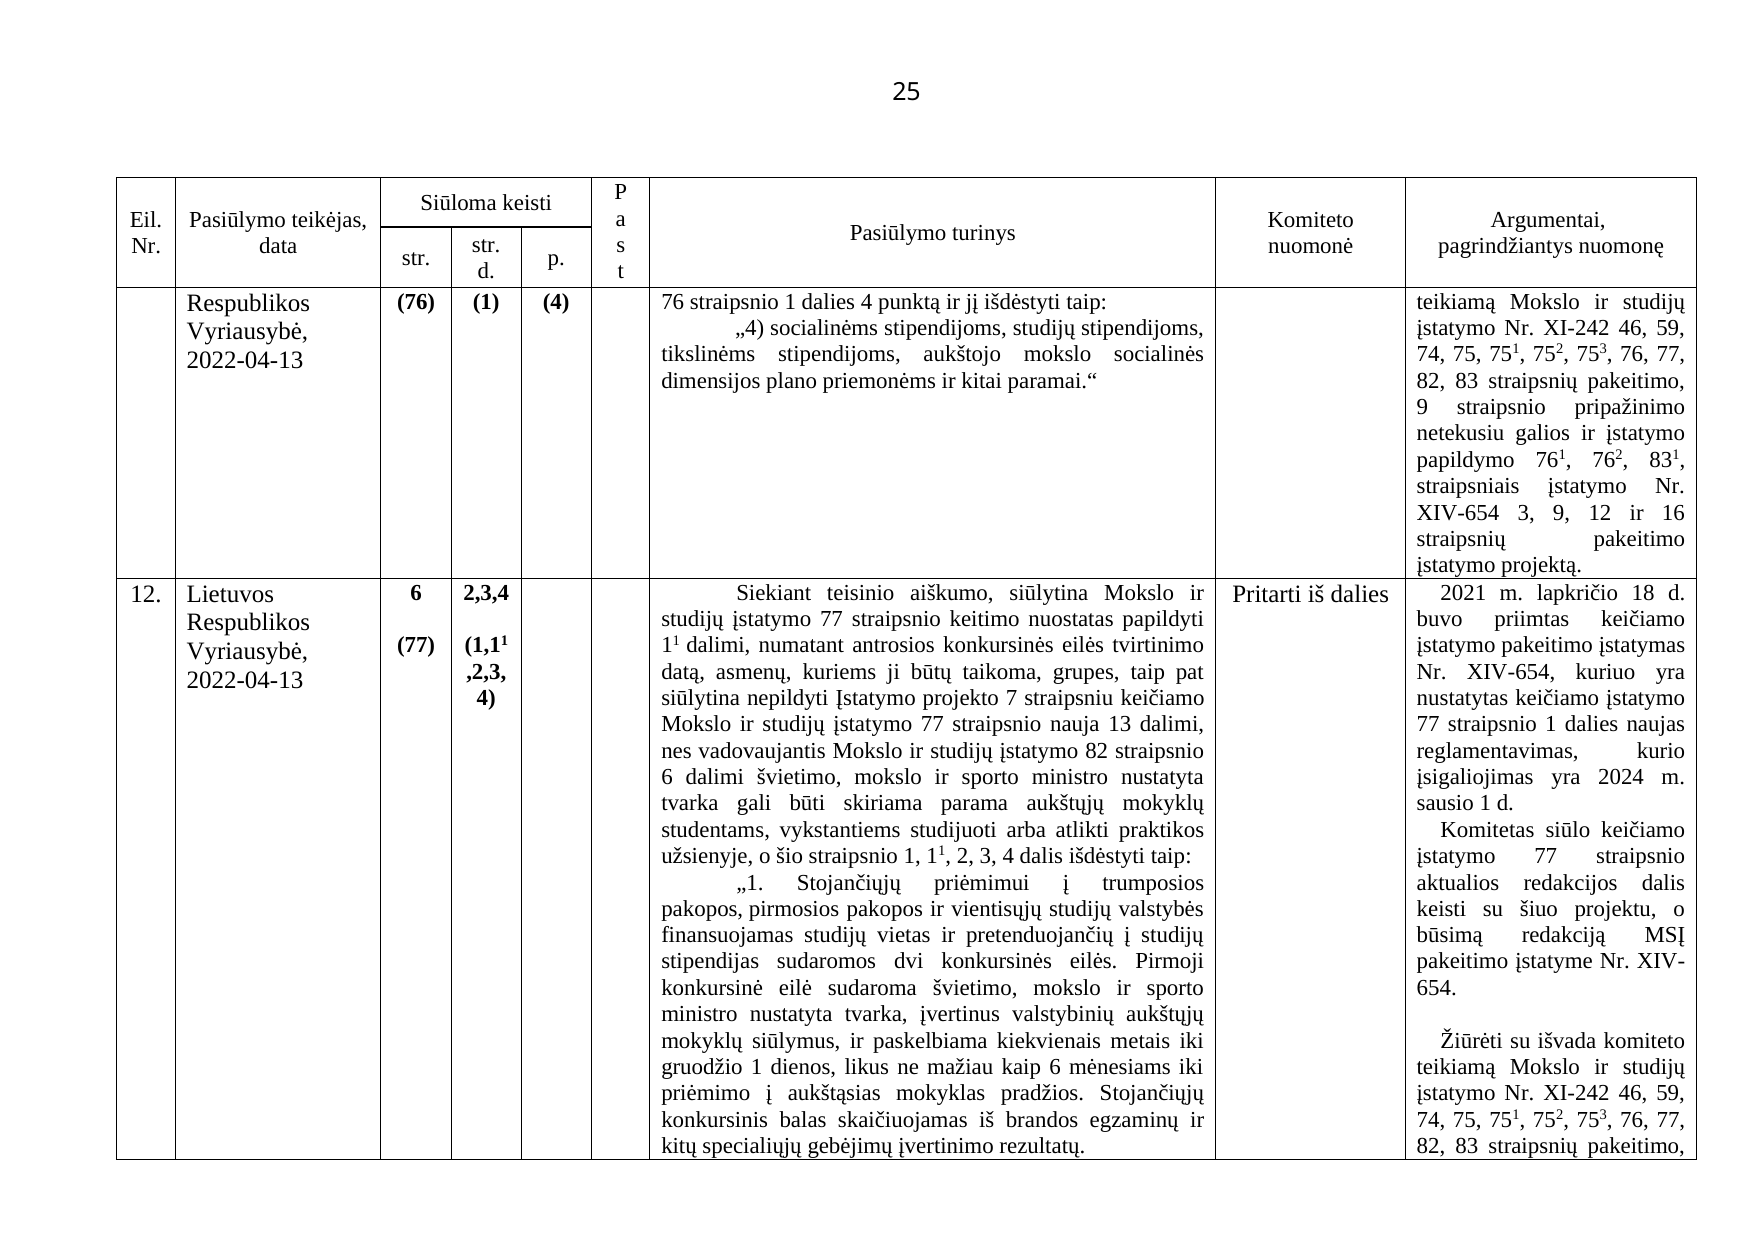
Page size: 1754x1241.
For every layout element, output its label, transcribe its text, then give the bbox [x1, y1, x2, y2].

table_cell [592, 579, 649, 1158]
table_cell 12. [117, 579, 175, 1158]
table_cell Lietuvos Respublikos Vyriausybė, 2022-04-13 [176, 579, 380, 1158]
table_cell (76) [381, 288, 451, 578]
table_cell (1) [452, 288, 521, 578]
table_cell teikiamą Mokslo ir studijų įstatymo Nr. XI-242 46, 59, 74, 75, 751, 752, 753, 76, 77, 82, 83 straipsnių pakeitimo, 9 straipsnio pripažinimo netekusiu galios ir įstatymo papildymo 761, 762, 831, straipsniais įstatymo Nr. XIV-654 3, 9, 12 ir 16 straipsnių pakeitimo įstatymo projektą. [1406, 288, 1696, 578]
table_cell Respublikos Vyriausybė, 2022-04-13 [176, 288, 380, 578]
table_header Pastabos [592, 178, 649, 287]
table_cell str. d. [452, 228, 521, 287]
table_cell 2021 m. lapkričio 18 d. buvo priimtas keičiamo įstatymo pakeitimo įstatymas Nr. XIV-654, kuriuo yra nustatytas keičiamo įstatymo 77 straipsnio 1 dalies naujas reglamentavimas, kurio įsigaliojimas yra 2024 m. sausio 1 d. Komitetas siūlo keičiamo įstatymo 77 straipsnio aktualios redakcijos dalis keisti su šiuo projektu, o būsimą redakciją MSĮ pakeitimo įstatyme Nr. XIV-654. Žiūrėti su išvada komiteto teikiamą Mokslo ir studijų įstatymo Nr. XI-242 46, 59, 74, 75, 751, 752, 753, 76, 77, 82, 83 straipsnių pakeitimo, [1406, 579, 1696, 1158]
table_cell 2,3,4 (1,11,2,3,4) [452, 579, 521, 1158]
table_cell str. [381, 228, 451, 287]
table_cell 76 straipsnio 1 dalies 4 punktą ir jį išdėstyti taip: „4) socialinėms stipendijoms, studijų stipendijoms, tikslinėms stipendijoms, aukštojo mokslo socialinės dimensijos plano priemonėms ir kitai paramai.“ [650, 288, 1215, 578]
table_header Argumentai, pagrindžiantys nuomonę [1406, 178, 1696, 287]
table_header Pasiūlymo turinys [650, 178, 1215, 287]
table_cell Pritarti iš dalies [1216, 579, 1405, 1158]
table_cell 6 (77) [381, 579, 451, 1158]
table_cell Siekiant teisinio aiškumo, siūlytina Mokslo ir studijų įstatymo 77 straipsnio keitimo nuostatas papildyti 11 dalimi, numatant antrosios konkursinės eilės tvirtinimo datą, asmenų, kuriems ji būtų taikoma, grupes, taip pat siūlytina nepildyti Įstatymo projekto 7 straipsniu keičiamo Mokslo ir studijų įstatymo 77 straipsnio nauja 13 dalimi, nes vadovaujantis Mokslo ir studijų įstatymo 82 straipsnio 6 dalimi švietimo, mokslo ir sporto ministro nustatyta tvarka gali būti skiriama parama aukštųjų mokyklų studentams, vykstantiems studijuoti arba atlikti praktikos užsienyje, o šio straipsnio 1, 11, 2, 3, 4 dalis išdėstyti taip: „1. Stojančiųjų priėmimui į trumposios pakopos, pirmosios pakopos ir vientisųjų studijų valstybės finansuojamas studijų vietas ir pretenduojančių į studijų stipendijas sudaromos dvi konkursinės eilės. Pirmoji konkursinė eilė sudaroma švietimo, mokslo ir sporto ministro nustatyta tvarka, įvertinus valstybinių aukštųjų mokyklų siūlymus, ir paskelbiama kiekvienais metais iki gruodžio 1 dienos, likus ne mažiau kaip 6 mėnesiams iki priėmimo į aukštąsias mokyklas pradžios. Stojančiųjų konkursinis balas skaičiuojamas iš brandos egzaminų ir kitų specialiųjų gebėjimų įvertinimo rezultatų. [650, 579, 1215, 1158]
table_header Komiteto nuomonė [1216, 178, 1405, 287]
table_cell [117, 288, 175, 578]
table_cell [1216, 288, 1405, 578]
table_cell [522, 579, 591, 1158]
table_header Pasiūlymo teikėjas, data [176, 178, 380, 287]
table_cell p. [522, 228, 591, 287]
table_cell (4) [522, 288, 591, 578]
table_header Siūloma keisti [381, 178, 591, 226]
table_cell [592, 288, 649, 578]
table_header Eil. Nr. [117, 178, 175, 287]
